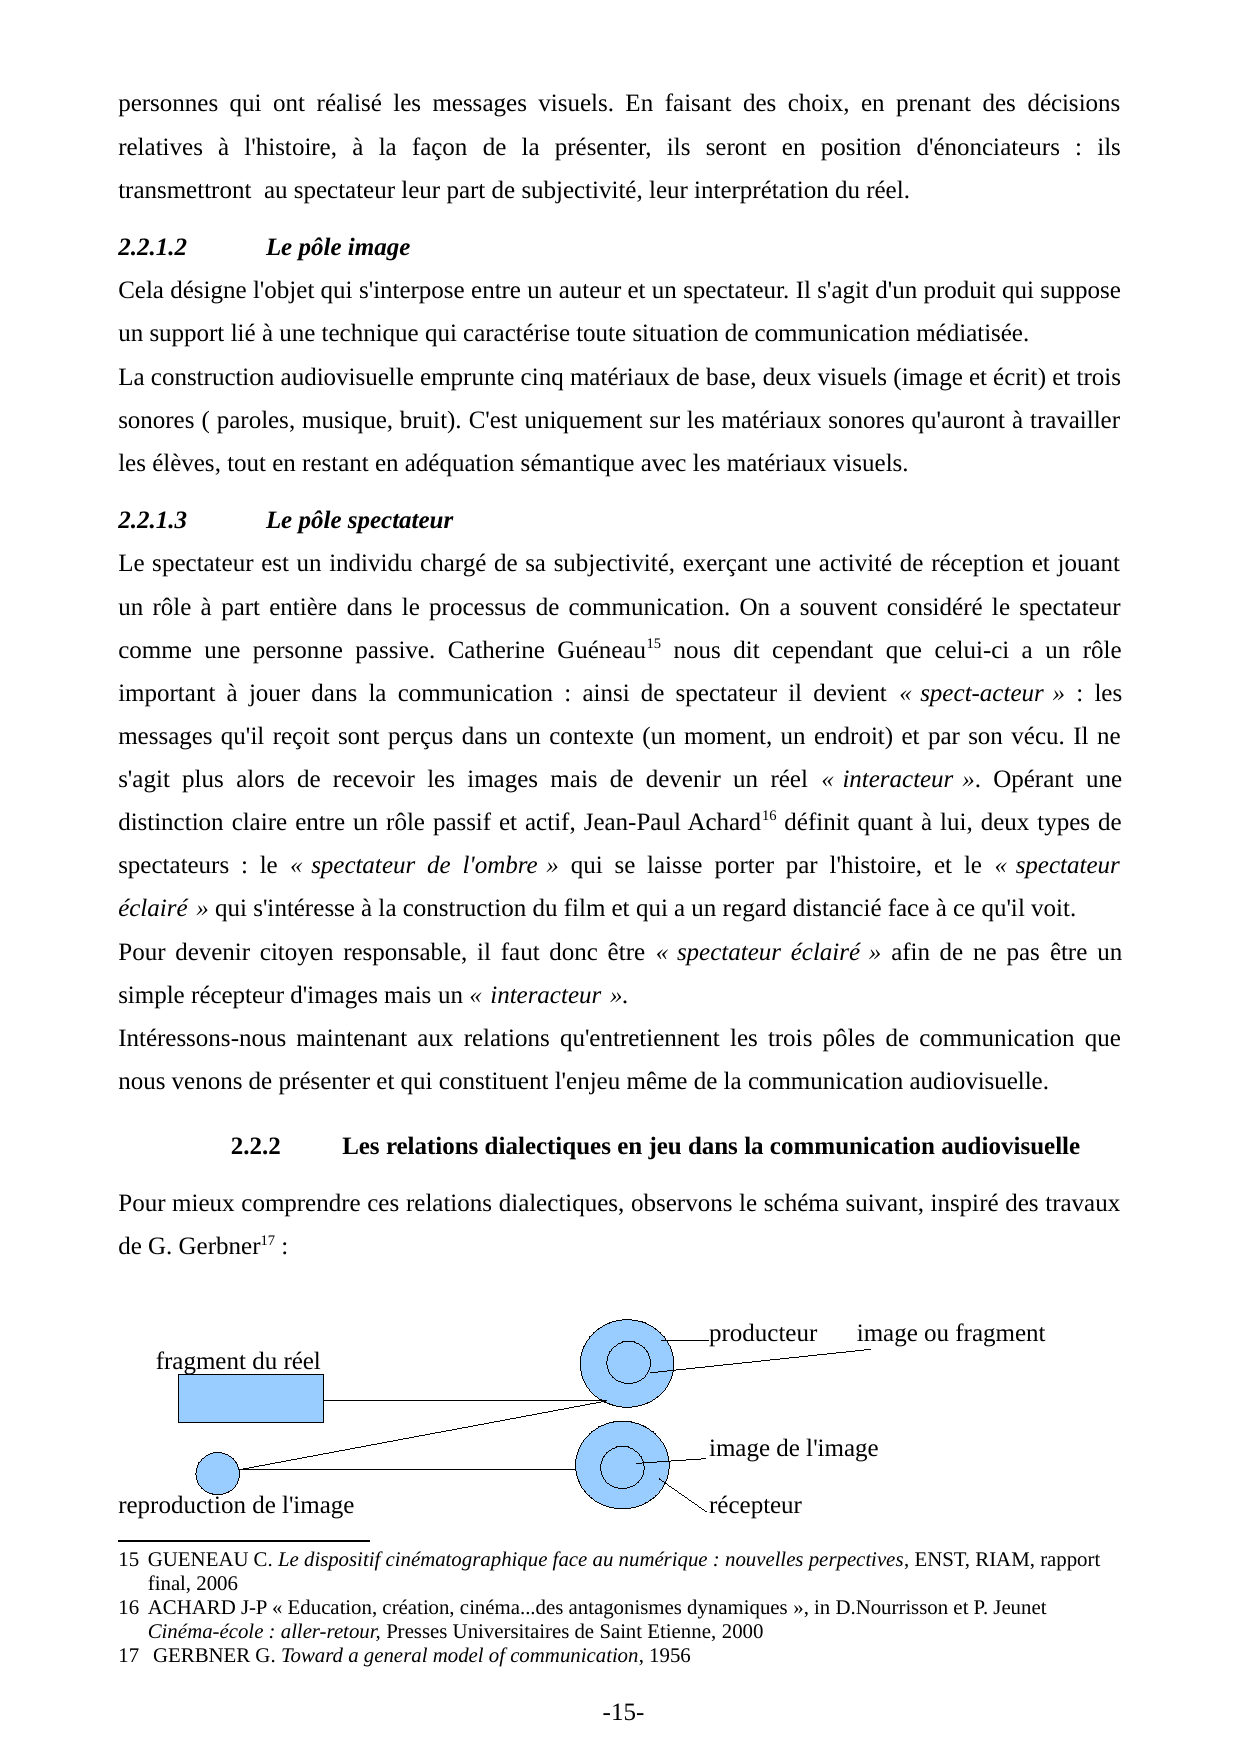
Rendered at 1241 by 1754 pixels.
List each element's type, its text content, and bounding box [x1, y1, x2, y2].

text [671, 1346, 1122, 1375]
text GUENEAU C. Le dispositif cinématographique face au numérique : nouvelles perpectives, ENST, RIAM, rapport final, 2006 [118, 1547, 1122, 1595]
text Pour devenir citoyen responsable, il faut donc être « spectateur éclairé » afin de ne pas être un simple récepteur d'images mais un « interacteur ». [118, 937, 1122, 1008]
text Le spectateur est un individu chargé de sa subjectivité, exerçant une activité de réception et jouant un rôle à part entière dans le processus de communication. On a souvent considéré le spectateur comme une personne passive. Catherine Guéneau nous dit cependant que celui-ci a un rôle important à jouer dans la communication : ainsi de spectateur il devient « spect-acteur » : les messages qu'il reçoit sont perçus dans un contexte (un moment, un endroit) et par son vécu. Il ne s'agit plus alors de recevoir les images mais de devenir un réel « interacteur ». Opérant une distinction claire entre un rôle passif et actif, Jean-Paul Achard définit quant à lui, deux types de spectateurs : le « spectateur de l'ombre » qui se laisse porter par l'histoire, et le « spectateur éclairé » qui s'intéresse à la construction du film et qui a un regard distancié face à ce qu'il voit. [118, 548, 1122, 922]
text 2.2.1.2 Le pôle image [118, 232, 1122, 261]
text producteur image ou fragment [118, 1318, 1122, 1346]
text fragment du réel [118, 1346, 583, 1375]
text GERBNER G. Toward a general model of communication, 1956 [118, 1643, 1122, 1667]
text reproduction de l'image récepteur [118, 1490, 1122, 1519]
text personnes qui ont réalisé les messages visuels. En faisant des choix, en prenant des décisions relatives à l'histoire, à la façon de la présenter, ils seront en position d'énonciateurs : ils transmettront au spectateur leur part de subjectivité, leur interprétation du réel. [118, 88, 1122, 203]
list Les relations dialectiques en jeu dans la communication audiovisuelle [231, 1131, 1122, 1159]
text ACHARD J-P « Education, création, cinéma...des antagonismes dynamiques », in D.Nourrisson et P. Jeunet Cinéma-école : aller-retour, Presses Universitaires de Saint Etienne, 2000 [118, 1595, 1122, 1643]
text Cela désigne l'objet qui s'interpose entre un auteur et un spectateur. Il s'agit d'un produit qui suppose un support lié à une technique qui caractérise toute situation de communication médiatisée. [118, 275, 1122, 347]
text [118, 1433, 589, 1461]
text image de l'image [656, 1433, 1122, 1461]
text La construction audiovisuelle emprunte cinq matériaux de base, deux visuels (image et écrit) et trois sonores ( paroles, musique, bruit). C'est uniquement sur les matériaux sonores qu'auront à travailler les élèves, tout en restant en adéquation sémantique avec les matériaux visuels. [118, 362, 1122, 477]
text 2.2.1.3 Le pôle spectateur [118, 505, 1122, 534]
text Pour mieux comprendre ces relations dialectiques, observons le schéma suivant, inspiré des travaux de G. Gerbner : [118, 1188, 1122, 1260]
text Intéressons-nous maintenant aux relations qu'entretiennent les trois pôles de communication que nous venons de présenter et qui constituent l'enjeu même de la communication audiovisuelle. [118, 1023, 1122, 1095]
